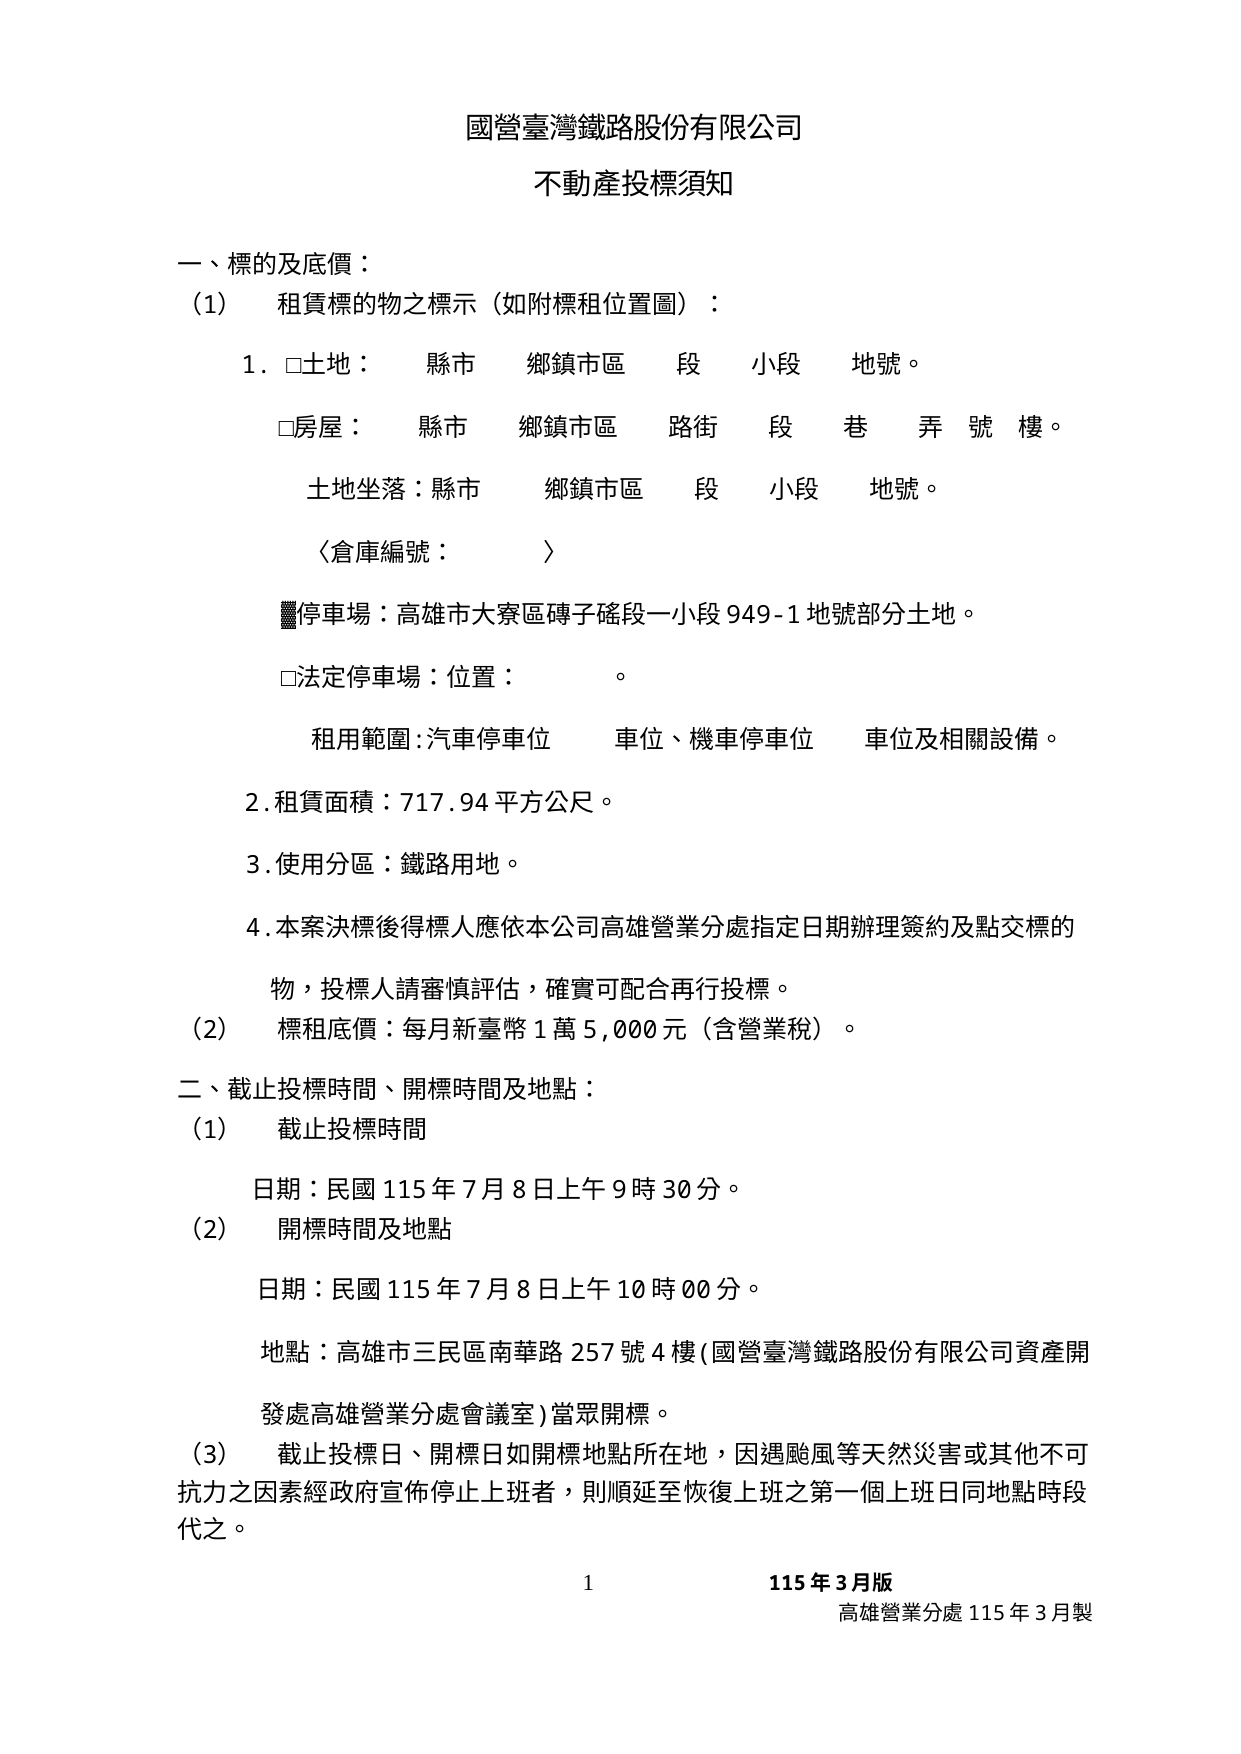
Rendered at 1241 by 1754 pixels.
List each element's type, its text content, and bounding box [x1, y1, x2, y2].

text 2.租賃面積：717.94平方公尺。 [224, 758, 1092, 821]
text 〈倉庫編號： 〉 [243, 508, 1092, 571]
text 二、截止投標時間、開標時間及地點： [177, 1046, 1092, 1108]
text 日期：民國115年7月8日上午10時00分。 [253, 1246, 1092, 1308]
text 租用範圍:汽車停車位 車位、機車停車位 車位及相關設備。 [310, 696, 1092, 758]
text 日期：民國115年7月8日上午9時30分。 [252, 1146, 1092, 1208]
text 國營臺灣鐵路股份有限公司 [177, 108, 1092, 146]
list 租賃標的物之標示（如附標租位置圖）： [177, 283, 1090, 321]
list 開標時間及地點 [177, 1208, 1090, 1246]
text 不動產投標須知 [177, 165, 1092, 202]
text 一、標的及底價： [177, 221, 1092, 283]
text 土地坐落：縣市 鄉鎮市區 段 小段 地號。 [306, 446, 1092, 508]
text □法定停車場：位置： 。 [241, 633, 1092, 696]
list 截止投標時間 [177, 1108, 1090, 1146]
list 標租底價：每月新臺幣1萬5,000元（含營業稅）。 [177, 1008, 1090, 1046]
text ▓停車場：高雄市大寮區磚子磘段一小段949-1地號部分土地。 [281, 571, 1092, 633]
text 4.本案決標後得標人應依本公司高雄營業分處指定日期辦理簽約及點交標的物，投標人請審慎評估，確實可配合再行投標。 [245, 883, 1092, 1008]
text 1. □土地： 縣市 鄉鎮市區 段 小段 地號。 [241, 321, 1092, 383]
text 地點：高雄市三民區南華路257號4樓(國營臺灣鐵路股份有限公司資產開發處高雄營業分處會議室)當眾開標。 [260, 1308, 1092, 1433]
list 截止投標日、開標日如開標地點所在地，因遇颱風等天然災害或其他不可抗力之因素經政府宣佈停止上班者，則順延至恢復上班之第一個上班日同地點時段代之。 [177, 1433, 1090, 1546]
text 3.使用分區：鐵路用地。 [224, 821, 1092, 883]
text □房屋： 縣市 鄉鎮市區 路街 段 巷 弄 號 樓。 [279, 383, 1092, 446]
